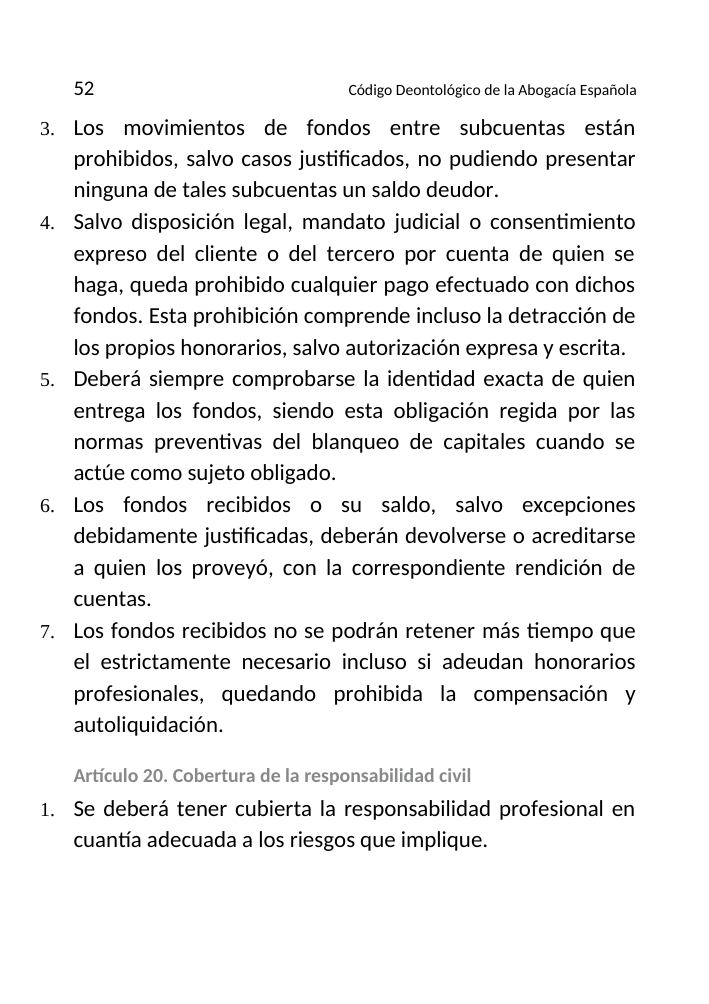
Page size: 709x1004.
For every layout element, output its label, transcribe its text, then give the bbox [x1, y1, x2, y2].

list Deberá siempre comprobarse la identidad exacta de quien entrega los fondos, siendo esta obligación regida por las normas preventivas del blanqueo de capitales cuando se actúe como sujeto obligado. [40, 364, 636, 487]
list Los fondos recibidos no se podrán retener más tiempo que el estrictamente necesario incluso si adeudan honorarios profesionales, quedando prohibida la compensación y autoliquidación. [40, 616, 636, 738]
list Los movimientos de fondos entre subcuentas están prohibidos, salvo casos justificados, no pudiendo presentar ninguna de tales subcuentas un saldo deudor. [40, 113, 636, 203]
list Salvo disposición legal, mandato judicial o consentimiento expreso del cliente o del tercero por cuenta de quien se haga, queda prohibido cualquier pago efectuado con dichos fondos. Esta prohibición comprende incluso la detracción de los propios honorarios, salvo autorización expresa y escrita. [40, 207, 636, 361]
list Se deberá tener cubierta la responsabilidad profesional en cuantía adecuada a los riesgos que implique. [40, 794, 636, 854]
subtitle Artículo 20. Cobertura de la responsabilidad civil [73, 763, 637, 788]
list Los fondos recibidos o su saldo, salvo excepciones debidamente justificadas, deberán devolverse o acreditarse a quien los proveyó, con la correspondiente rendición de cuentas. [40, 490, 636, 612]
